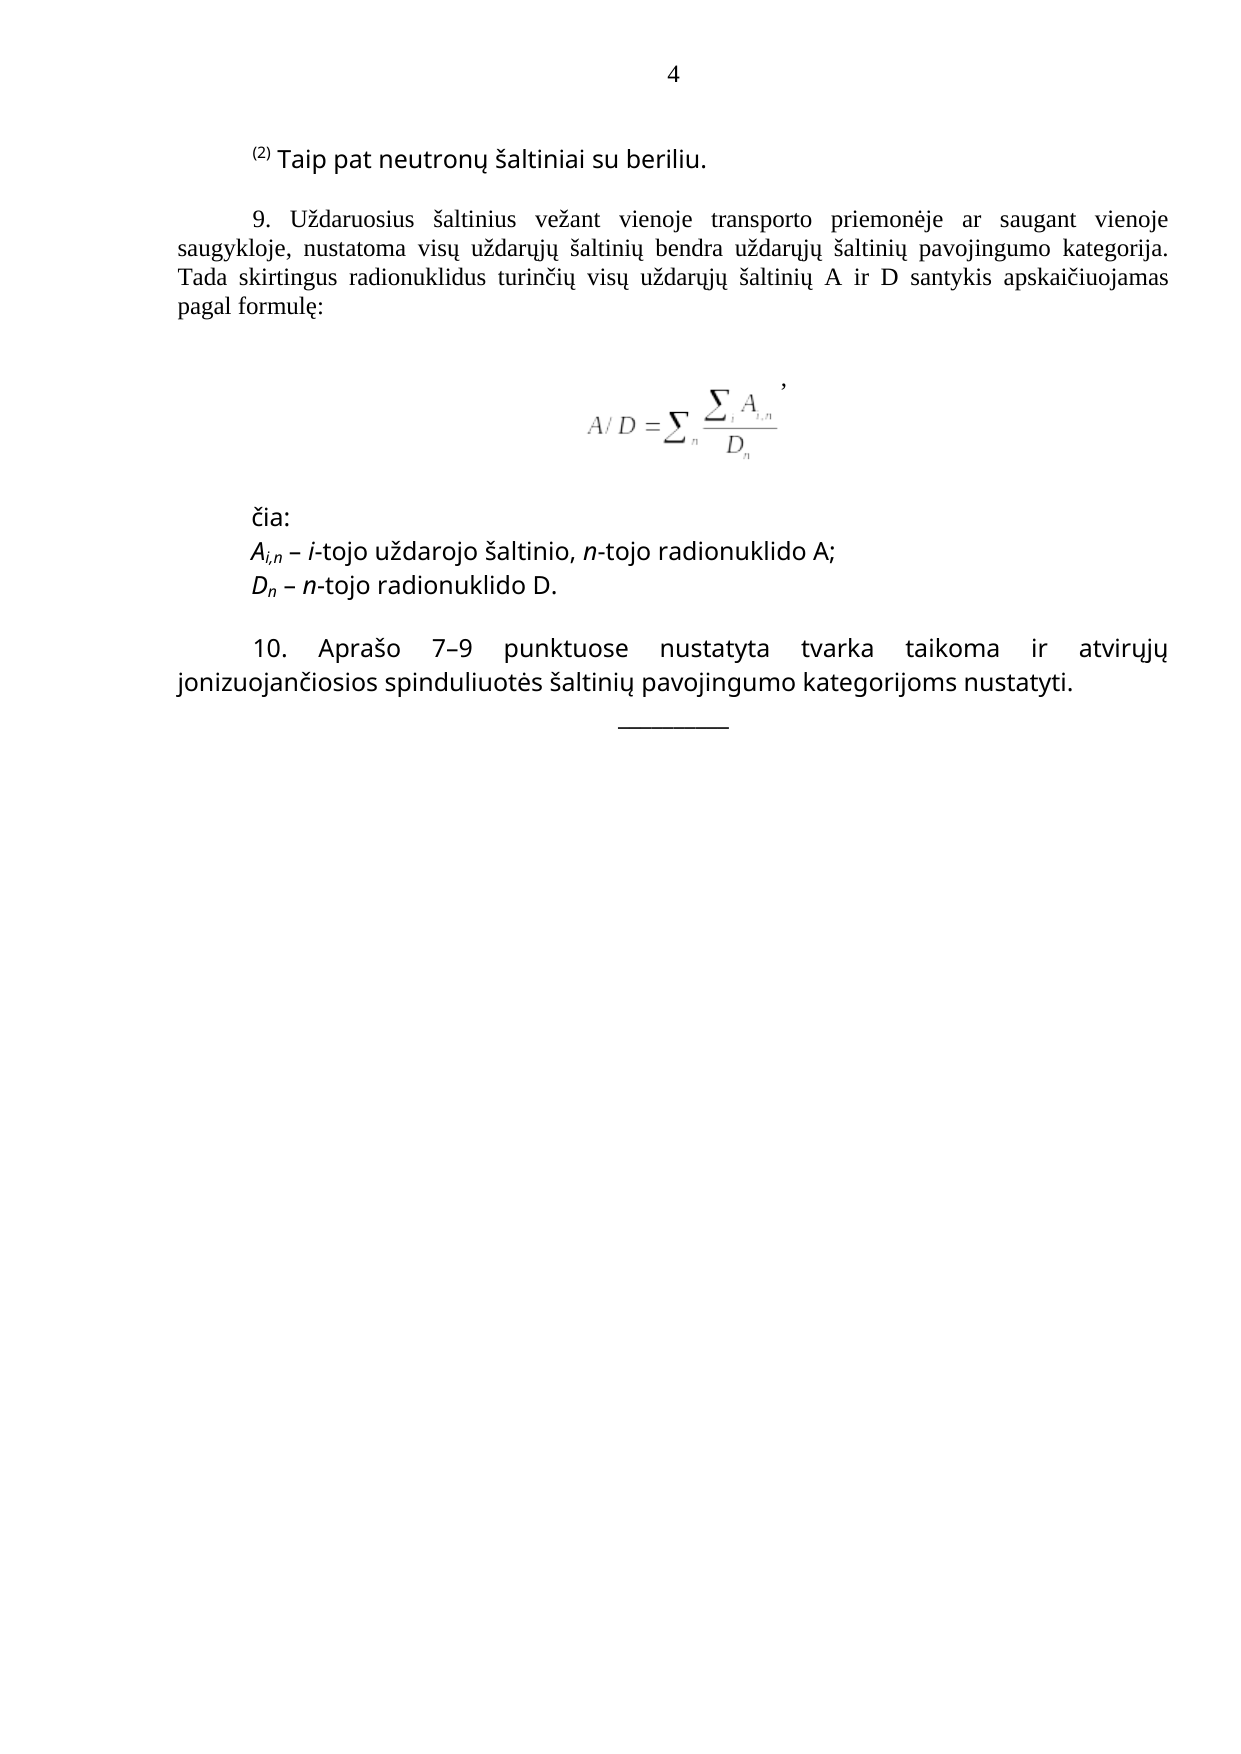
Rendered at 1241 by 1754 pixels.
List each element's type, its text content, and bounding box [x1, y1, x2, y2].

text __________ [177, 699, 1169, 733]
text 10. Aprašo 7–9 punktuose nustatyta tvarka taikoma ir atvirųjų jonizuojančiosios spinduliuotės šaltinių pavojingumo kategorijoms nustatyti. [177, 631, 1169, 699]
text , [447, 363, 1169, 466]
text Ai,n – i-tojo uždarojo šaltinio, n-tojo radionuklido A; [177, 534, 1169, 568]
text Dn – n-tojo radionuklido D. [177, 568, 1169, 602]
text (2) Taip pat neutronų šaltiniai su beriliu. [177, 142, 1169, 176]
text 9. Uždaruosius šaltinius vežant vienoje transporto priemonėje ar saugant vienoje saugykloje, nustatoma visų uždarųjų šaltinių bendra uždarųjų šaltinių pavojingumo kategorija. Tada skirtingus radionuklidus turinčių visų uždarųjų šaltinių A ir D santykis apskaičiuojamas pagal formulę: [177, 204, 1169, 319]
text čia: [177, 500, 1169, 534]
